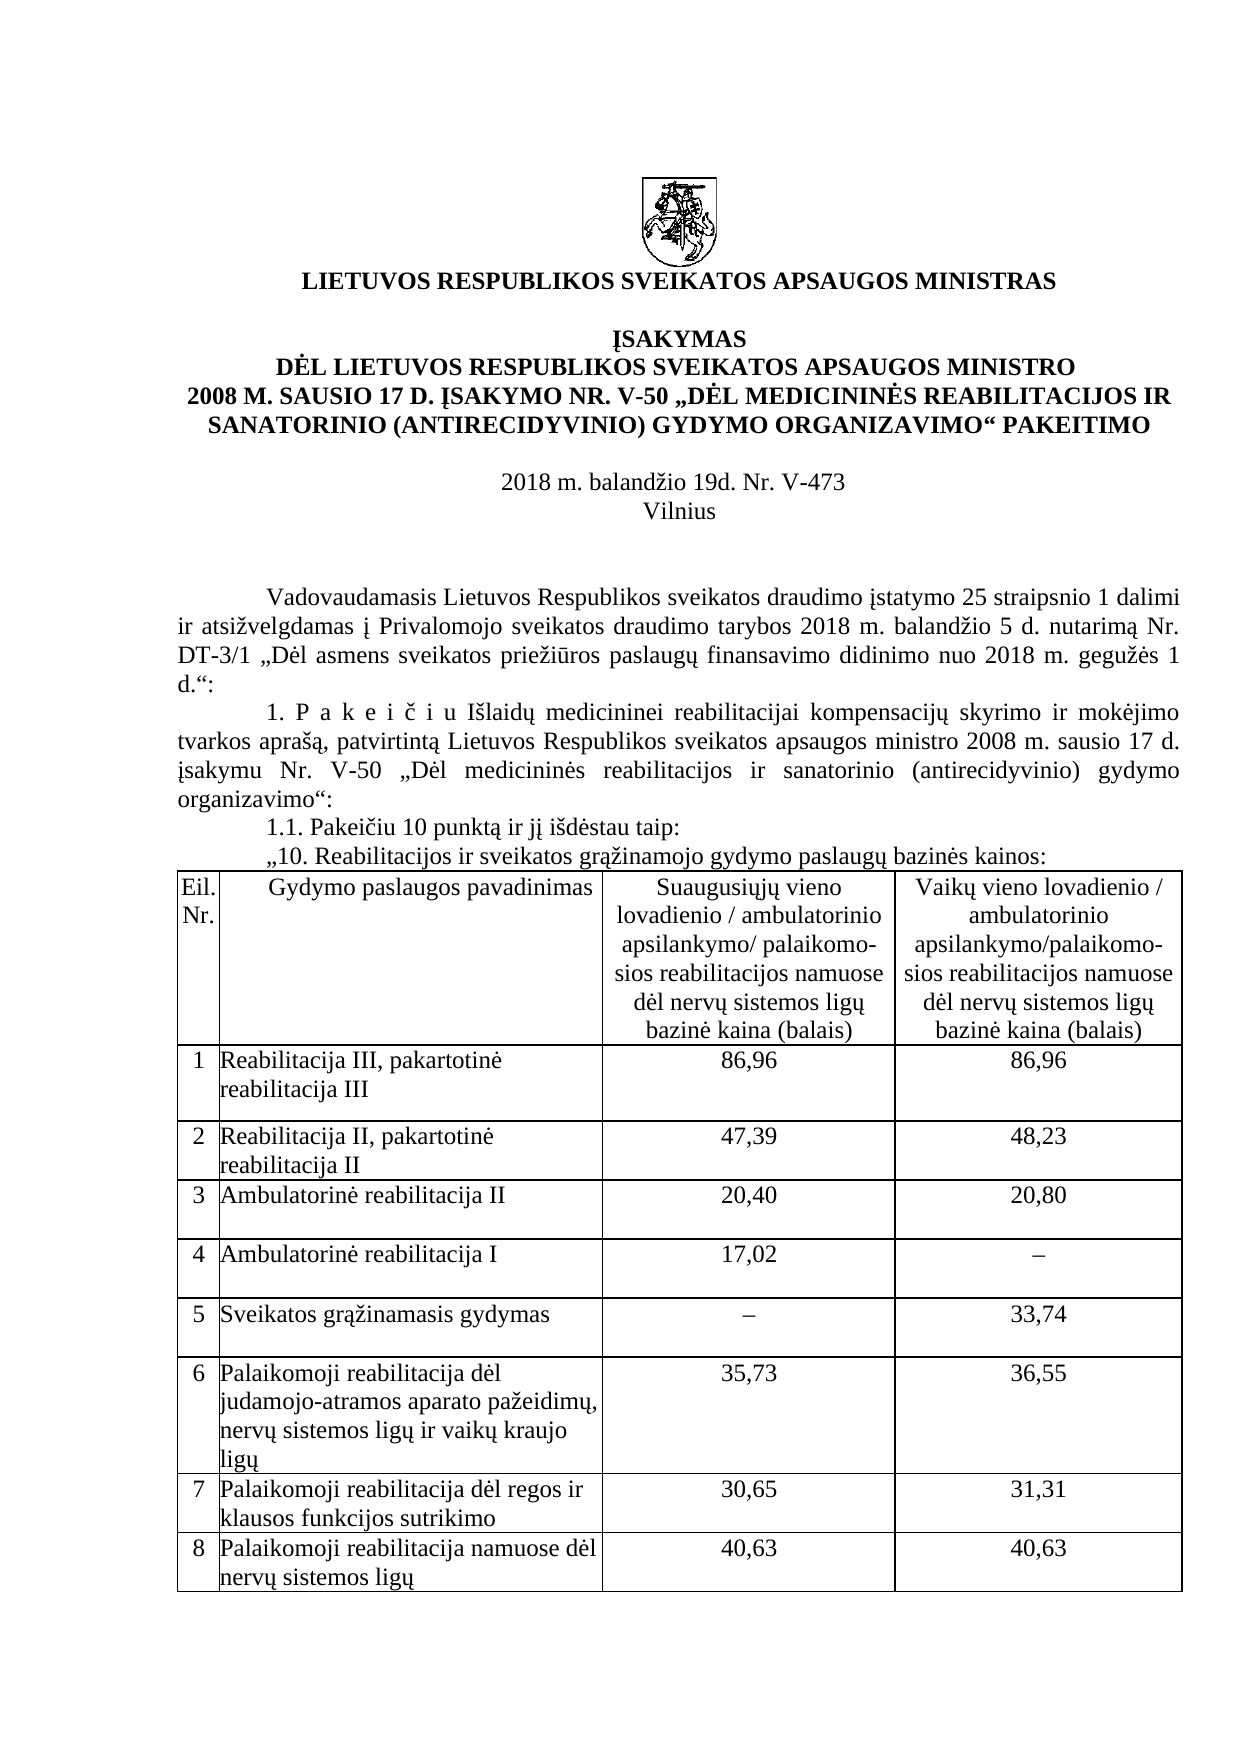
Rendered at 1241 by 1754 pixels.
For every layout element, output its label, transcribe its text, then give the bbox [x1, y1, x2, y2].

table_cell 4 [178, 1240, 219, 1297]
table_cell Ambulatorinė reabilitacija II [220, 1181, 602, 1238]
text ĮSAKYMAS [177, 324, 1181, 352]
text 1.1. Pakeičiu 10 punktą ir jį išdėstau taip: [266, 812, 1181, 841]
text 2018 m. balandžio 19d. Nr. V-473 [177, 467, 1181, 496]
table_cell 48,23 [896, 1122, 1181, 1179]
table_cell 3 [178, 1181, 219, 1238]
table_cell – [603, 1299, 894, 1356]
table_cell 7 [178, 1474, 219, 1532]
table_cell 40,63 [603, 1533, 894, 1591]
text DĖL LIETUVOS RESPUBLIKOS SVEIKATOS APSAUGOS MINISTRO [177, 352, 1181, 381]
table_cell Palaikomoji reabilitacija dėl regos ir klausos funkcijos sutrikimo [220, 1474, 602, 1532]
table_cell Sveikatos grąžinamasis gydymas [220, 1299, 602, 1356]
table_header Vaikų vieno lovadienio / ambulatorinio apsilankymo/palaikomo-sios reabilitacijos namuose dėl nervų sistemos ligų bazinė kaina (balais) [896, 872, 1181, 1044]
table_cell 86,96 [896, 1046, 1181, 1120]
table_cell Reabilitacija II, pakartotinė reabilitacija II [220, 1122, 602, 1179]
text Vadovaudamasis Lietuvos Respublikos sveikatos draudimo įstatymo 25 straipsnio 1 dalimi ir atsižvelgdamas į Privalomojo sveikatos draudimo tarybos 2018 m. balandžio 5 d. nutarimą Nr. DT-3/1 „Dėl asmens sveikatos priežiūros paslaugų finansavimo didinimo nuo 2018 m. gegužės 1 d.“: [177, 582, 1181, 697]
table_cell Palaikomoji reabilitacija dėl judamojo-atramos aparato pažeidimų, nervų sistemos ligų ir vaikų kraujo ligų [220, 1358, 602, 1473]
table_cell 40,63 [896, 1533, 1181, 1591]
table_cell 20,80 [896, 1181, 1181, 1238]
table_cell 33,74 [896, 1299, 1181, 1356]
table_cell 30,65 [603, 1474, 894, 1532]
table_cell Ambulatorinė reabilitacija I [220, 1240, 602, 1297]
table_cell 35,73 [603, 1358, 894, 1473]
table_cell – [896, 1240, 1181, 1297]
table_header Suaugusiųjų vieno lovadienio / ambulatorinio apsilankymo/ palaikomo-sios reabilitacijos namuose dėl nervų sistemos ligų bazinė kaina (balais) [603, 872, 894, 1044]
table_cell 5 [178, 1299, 219, 1356]
text 1. P a k e i č i u Išlaidų medicininei reabilitacijai kompensacijų skyrimo ir mokėjimo tvarkos aprašą, patvirtintą Lietuvos Respublikos sveikatos apsaugos ministro 2008 m. sausio 17 d. įsakymu Nr. V-50 „Dėl medicininės reabilitacijos ir sanatorinio (antirecidyvinio) gydymo organizavimo“: [177, 697, 1181, 812]
table_cell 1 [178, 1046, 219, 1120]
table_cell 36,55 [896, 1358, 1181, 1473]
text Vilnius [177, 496, 1181, 525]
table_cell 2 [178, 1122, 219, 1179]
table_cell Palaikomoji reabilitacija namuose dėl nervų sistemos ligų [220, 1533, 602, 1591]
table_cell 47,39 [603, 1122, 894, 1179]
table_cell 8 [178, 1533, 219, 1591]
text „10. Reabilitacijos ir sveikatos grąžinamojo gydymo paslaugų bazinės kainos: [251, 841, 1181, 870]
table_header Eil. Nr. [178, 872, 219, 1044]
table_cell 86,96 [603, 1046, 894, 1120]
table_header Gydymo paslaugos pavadinimas [220, 872, 602, 1044]
table_cell 31,31 [896, 1474, 1181, 1532]
text 2008 M. SAUSIO 17 D. ĮSAKYMO NR. V-50 „DĖL MEDICININĖS REABILITACIJOS IR SANATORINIO (ANTIRECIDYVINIO) GYDYMO ORGANIZAVIMO“ PAKEITIMO [177, 381, 1181, 439]
text LIETUVOS RESPUBLIKOS SVEIKATOS APSAUGOS MINISTRAS [177, 266, 1181, 295]
table_cell 6 [178, 1358, 219, 1473]
table_cell 20,40 [603, 1181, 894, 1238]
table_cell Reabilitacija III, pakartotinė reabilitacija III [220, 1046, 602, 1120]
table_cell 17,02 [603, 1240, 894, 1297]
